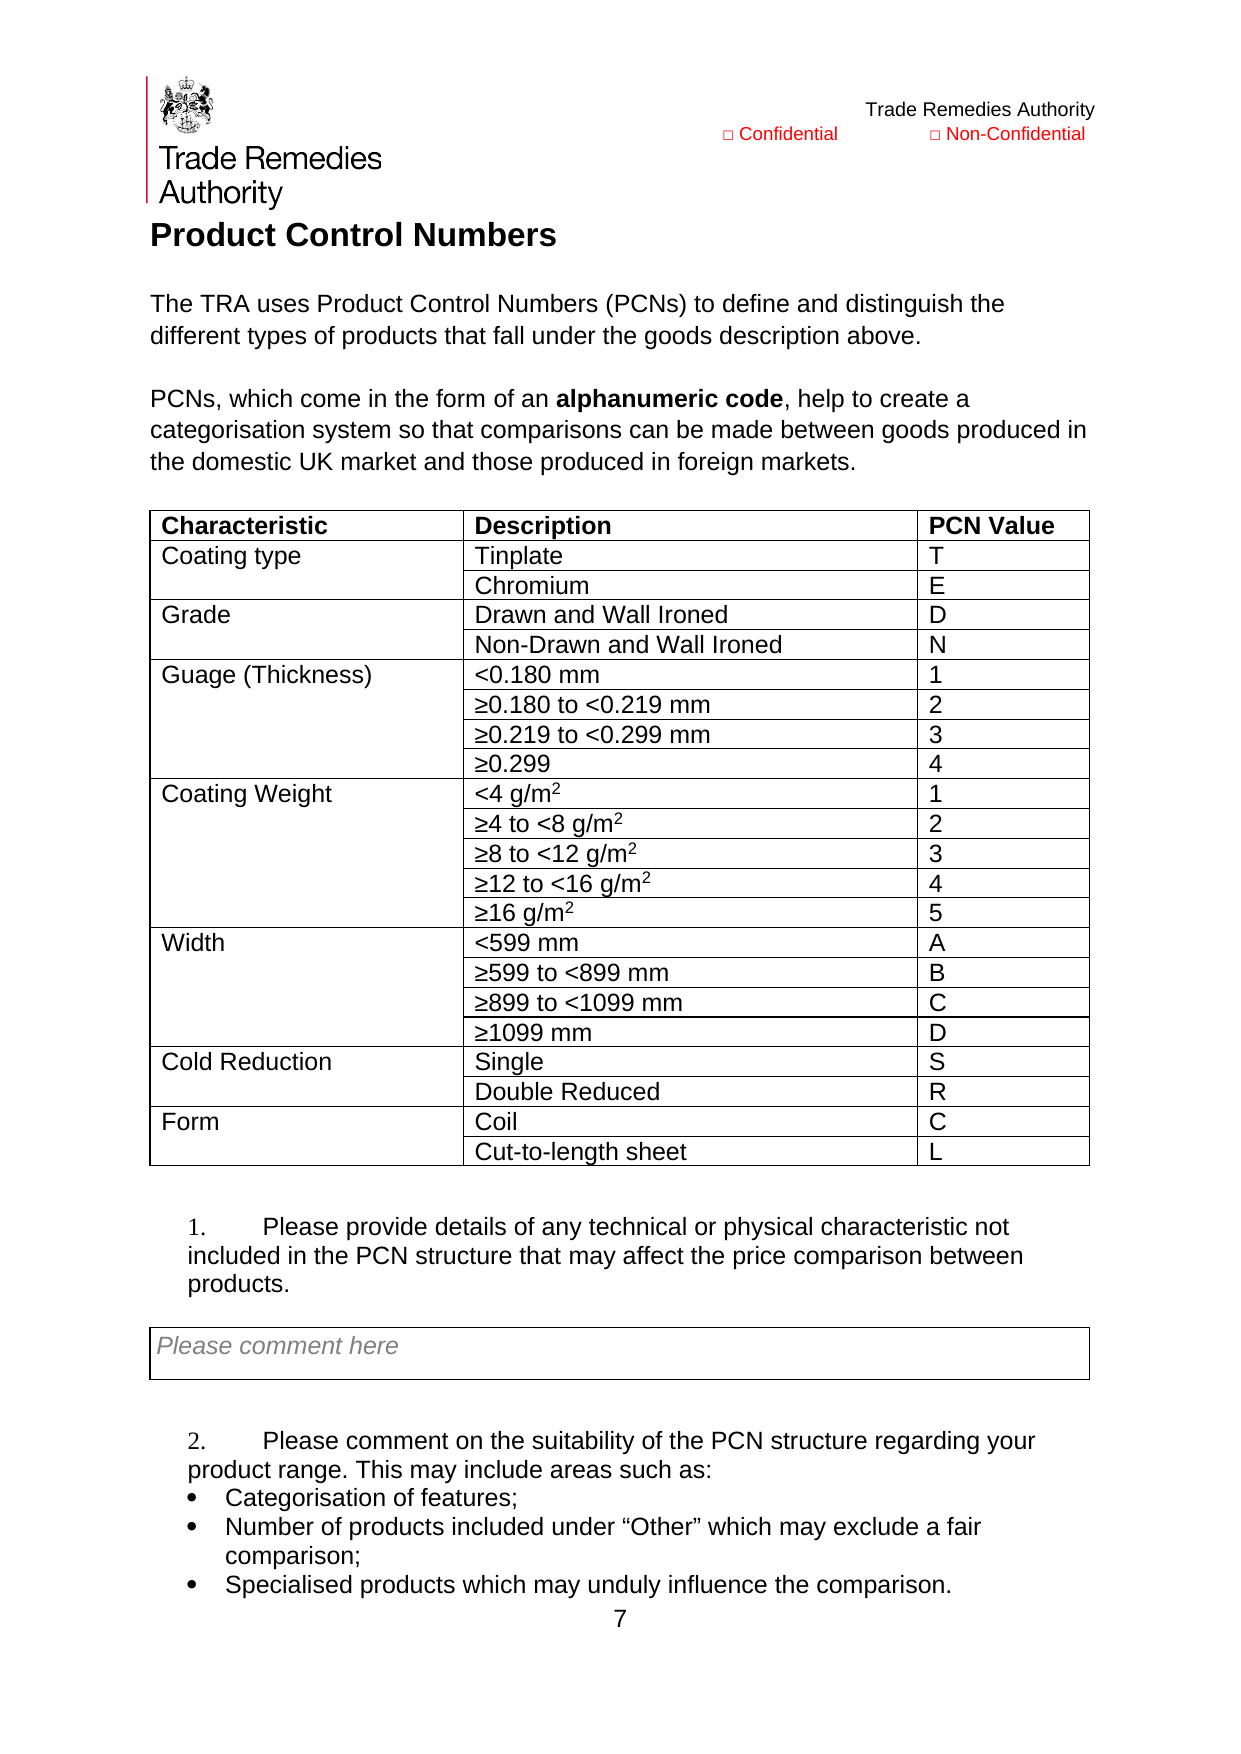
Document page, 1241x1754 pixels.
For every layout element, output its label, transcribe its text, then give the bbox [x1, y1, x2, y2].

text The TRA uses Product Control Numbers (PCNs) to define and distinguish the different types of products that fall under the goods description above. [150, 289, 1090, 349]
table_cell S [918, 1047, 1089, 1076]
table_cell ≥4 to <8 g/m2 [464, 809, 917, 838]
table_cell 5 [918, 898, 1089, 927]
table_cell Tinplate [464, 541, 917, 569]
table_header Please comment here [151, 1328, 1089, 1379]
table_cell 1 [918, 660, 1089, 689]
table_cell Chromium [464, 571, 917, 599]
table_cell Coating type [151, 541, 463, 599]
table_cell D [918, 600, 1089, 629]
list Categorisation of features; [187, 1483, 1090, 1512]
table_cell E [918, 571, 1089, 599]
table_cell ≥8 to <12 g/m2 [464, 839, 917, 867]
table_cell ≥599 to <899 mm [464, 958, 917, 987]
table_cell B [918, 958, 1089, 987]
table_cell N [918, 630, 1089, 659]
table_cell Width [151, 928, 463, 1046]
table_cell ≥1099 mm [464, 1018, 917, 1046]
table_header Characteristic [151, 511, 463, 540]
subtitle Product Control Numbers [150, 215, 1090, 254]
table_cell 3 [918, 839, 1089, 867]
table_cell 2 [918, 809, 1089, 838]
table_cell D [918, 1018, 1089, 1046]
table_cell Grade [151, 600, 463, 659]
table_cell <0.180 mm [464, 660, 917, 689]
table_cell C [918, 988, 1089, 1016]
table_cell A [918, 928, 1089, 957]
table_cell L [918, 1137, 1089, 1165]
table_cell ≥16 g/m2 [464, 898, 917, 927]
table_header PCN Value [918, 511, 1089, 540]
table_cell Cut-to-length sheet [464, 1137, 917, 1165]
table_cell <599 mm [464, 928, 917, 957]
table_cell Drawn and Wall Ironed [464, 600, 917, 629]
table_cell Coating Weight [151, 779, 463, 927]
table_cell Single [464, 1047, 917, 1076]
table_cell 1 [918, 779, 1089, 808]
table_cell Cold Reduction [151, 1047, 463, 1106]
list Number of products included under “Other” which may exclude a fair comparison; [187, 1512, 1090, 1570]
table_cell Guage (Thickness) [151, 660, 463, 778]
table_cell ≥12 to <16 g/m2 [464, 869, 917, 897]
table_cell 4 [918, 749, 1089, 778]
text PCNs, which come in the form of an alphanumeric code, help to create a categorisation system so that comparisons can be made between goods produced in the domestic UK market and those produced in foreign markets. [150, 384, 1090, 476]
table_cell Double Reduced [464, 1077, 917, 1106]
table_cell ≥0.180 to <0.219 mm [464, 690, 917, 718]
list Please provide details of any technical or physical characteristic not included in the PCN structure that may affect the price comparison between products. [187, 1212, 1090, 1298]
table_cell T [918, 541, 1089, 569]
list Specialised products which may unduly influence the comparison. [187, 1570, 1090, 1599]
table_cell C [918, 1107, 1089, 1136]
table_cell 2 [918, 690, 1089, 718]
table_cell ≥899 to <1099 mm [464, 988, 917, 1016]
table_cell R [918, 1077, 1089, 1106]
table_cell ≥0.219 to <0.299 mm [464, 720, 917, 748]
table_header Description [464, 511, 917, 540]
table_cell Coil [464, 1107, 917, 1136]
table_cell 3 [918, 720, 1089, 748]
table_cell <4 g/m2 [464, 779, 917, 808]
list Please comment on the suitability of the PCN structure regarding your product range. This may include areas such as: [187, 1426, 1090, 1483]
table_cell Form [151, 1107, 463, 1165]
table_cell 4 [918, 869, 1089, 897]
table_cell ≥0.299 [464, 749, 917, 778]
table_cell Non-Drawn and Wall Ironed [464, 630, 917, 659]
